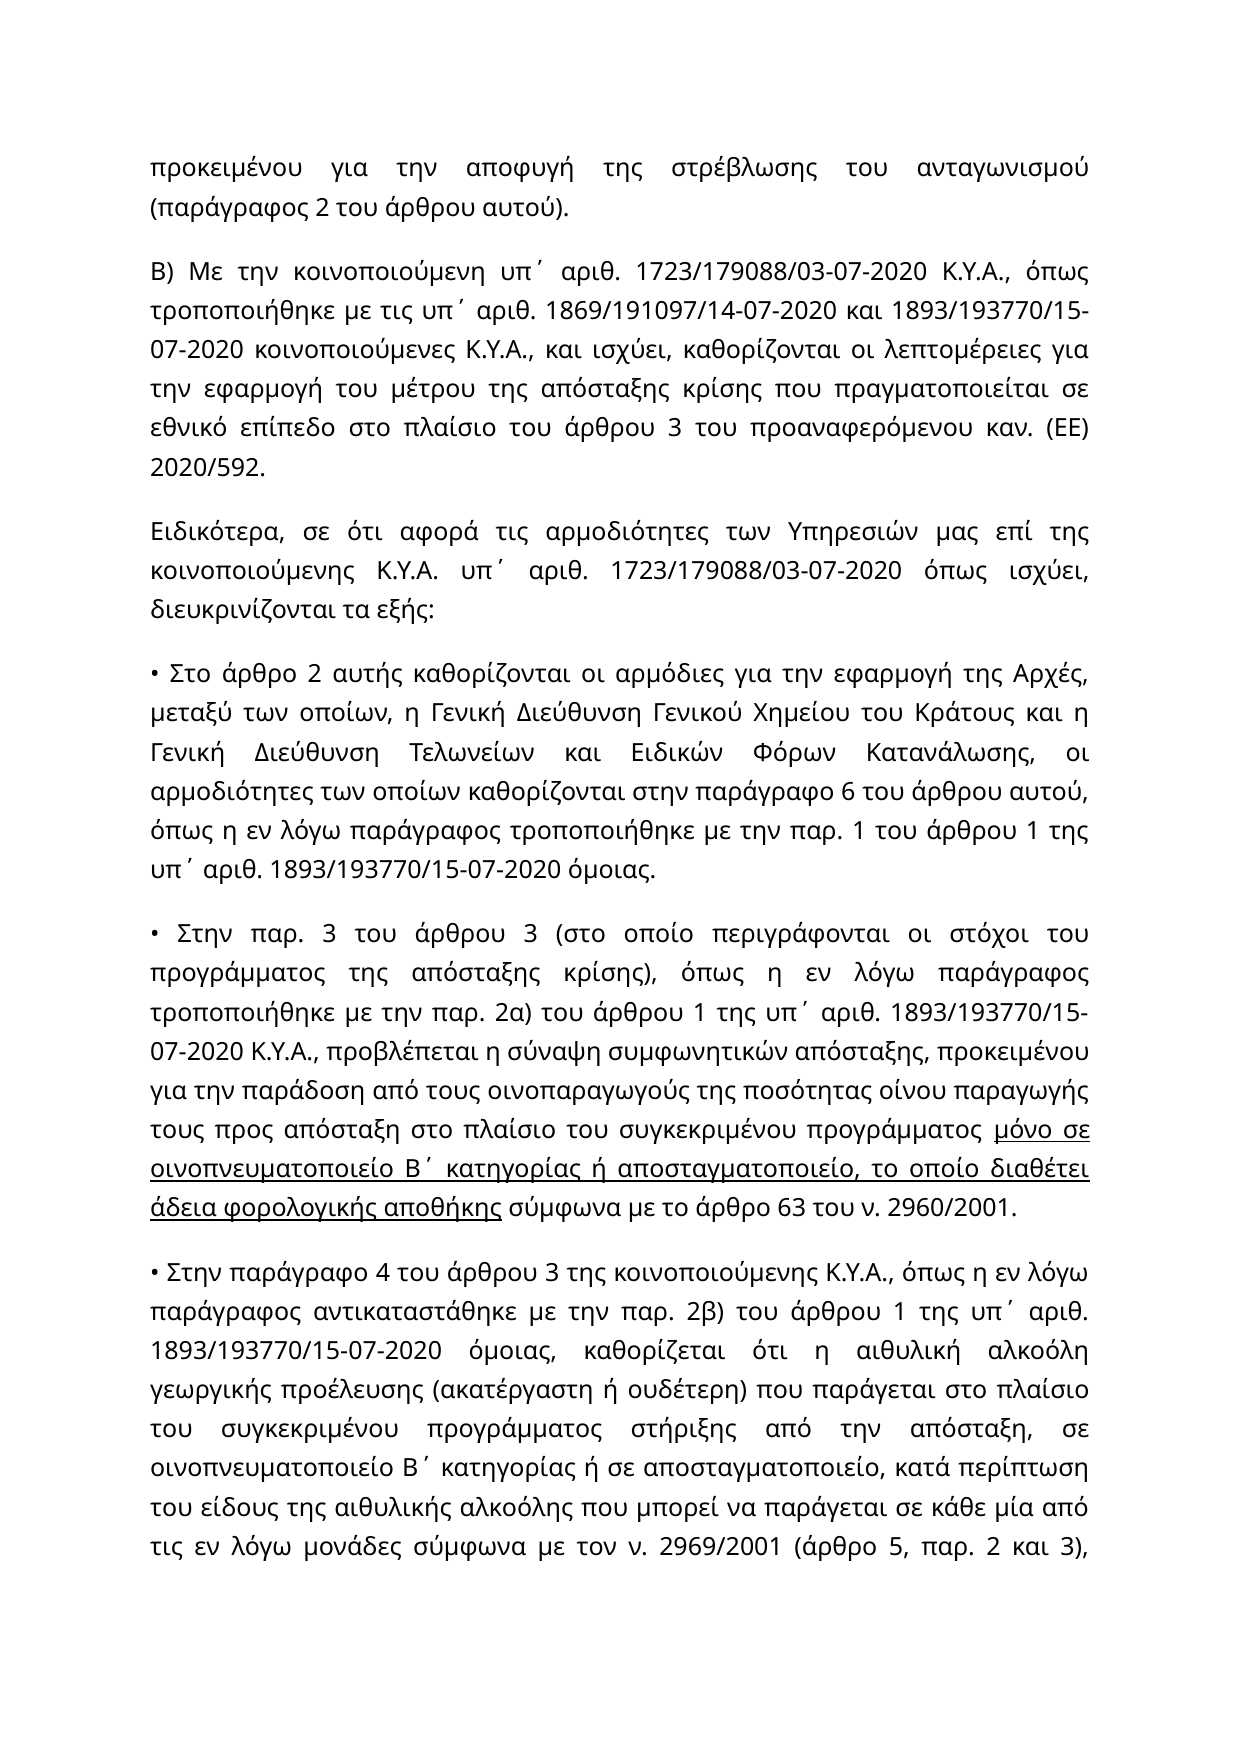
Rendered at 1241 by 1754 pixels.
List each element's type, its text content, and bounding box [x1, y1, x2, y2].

text Ειδικότερα, σε ότι αφορά τις αρμοδιότητες των Υπηρεσιών μας επί της κοινοποιούμενης Κ.Υ.Α. υπ΄ αριθ. 1723/179088/03-07-2020 όπως ισχύει, διευκρινίζονται τα εξής: [150, 513, 1090, 626]
text Β) Mε την κοινοποιούμενη υπ΄ αριθ. 1723/179088/03-07-2020 Κ.Υ.Α., όπως τροποποιήθηκε με τις υπ΄ αριθ. 1869/191097/14-07-2020 και 1893/193770/15-07-2020 κοινοποιούμενες Κ.Υ.Α., και ισχύει, καθορίζονται οι λεπτομέρειες για την εφαρμογή του μέτρου της απόσταξης κρίσης που πραγματοποιείται σε εθνικό επίπεδο στο πλαίσιο του άρθρου 3 του προαναφερόμενου καν. (ΕΕ) 2020/592. [150, 253, 1090, 483]
text • Στο άρθρο 2 αυτής καθορίζονται οι αρμόδιες για την εφαρμογή της Αρχές, μεταξύ των οποίων, η Γενική Διεύθυνση Γενικού Χημείου του Κράτους και η Γενική Διεύθυνση Τελωνείων και Ειδικών Φόρων Κατανάλωσης, οι αρμοδιότητες των οποίων καθορίζονται στην παράγραφο 6 του άρθρου αυτού, όπως η εν λόγω παράγραφος τροποποιήθηκε με την παρ. 1 του άρθρου 1 της υπ΄ αριθ. 1893/193770/15-07-2020 όμοιας. [150, 656, 1090, 886]
text άδεια φορολογικής αποθήκης σύμφωνα με το άρθρο 63 του ν. 2960/2001. [150, 1182, 1090, 1224]
text • Στην παράγραφο 4 του άρθρου 3 της κοινοποιούμενης Κ.Υ.Α., όπως η εν λόγω παράγραφος αντικαταστάθηκε με την παρ. 2β) του άρθρου 1 της υπ΄ αριθ. 1893/193770/15-07-2020 όμοιας, καθορίζεται ότι η αιθυλική αλκοόλη γεωργικής προέλευσης (ακατέργαστη ή ουδέτερη) που παράγεται στο πλαίσιο του συγκεκριμένου προγράμματος στήριξης από την απόσταξη, σε οινοπνευματοποιείο Β΄ κατηγορίας ή σε αποσταγματοποιείο, κατά περίπτωση του είδους της αιθυλικής αλκοόλης που μπορεί να παράγεται σε κάθε μία από τις εν λόγω μονάδες σύμφωνα με τον ν. 2969/2001 (άρθρο 5, παρ. 2 και 3), [150, 1254, 1090, 1562]
text • Στην παρ. 3 του άρθρου 3 (στο οποίο περιγράφονται οι στόχοι του προγράμματος της απόσταξης κρίσης), όπως η εν λόγω παράγραφος τροποποιήθηκε με την παρ. 2α) του άρθρου 1 της υπ΄ αριθ. 1893/193770/15-07-2020 Κ.Υ.Α., προβλέπεται η σύναψη συμφωνητικών απόσταξης, προκειμένου για την παράδοση από τους οινοπαραγωγούς της ποσότητας οίνου παραγωγής τους προς απόσταξη στο πλαίσιο του συγκεκριμένου προγράμματος μόνο σε οινοπνευματοποιείο Β΄ κατηγορίας ή αποσταγματοποιείο, το οποίο διαθέτει [150, 916, 1090, 1180]
text προκειμένου για την αποφυγή της στρέβλωσης του ανταγωνισμού (παράγραφος 2 του άρθρου αυτού). [150, 150, 1090, 223]
